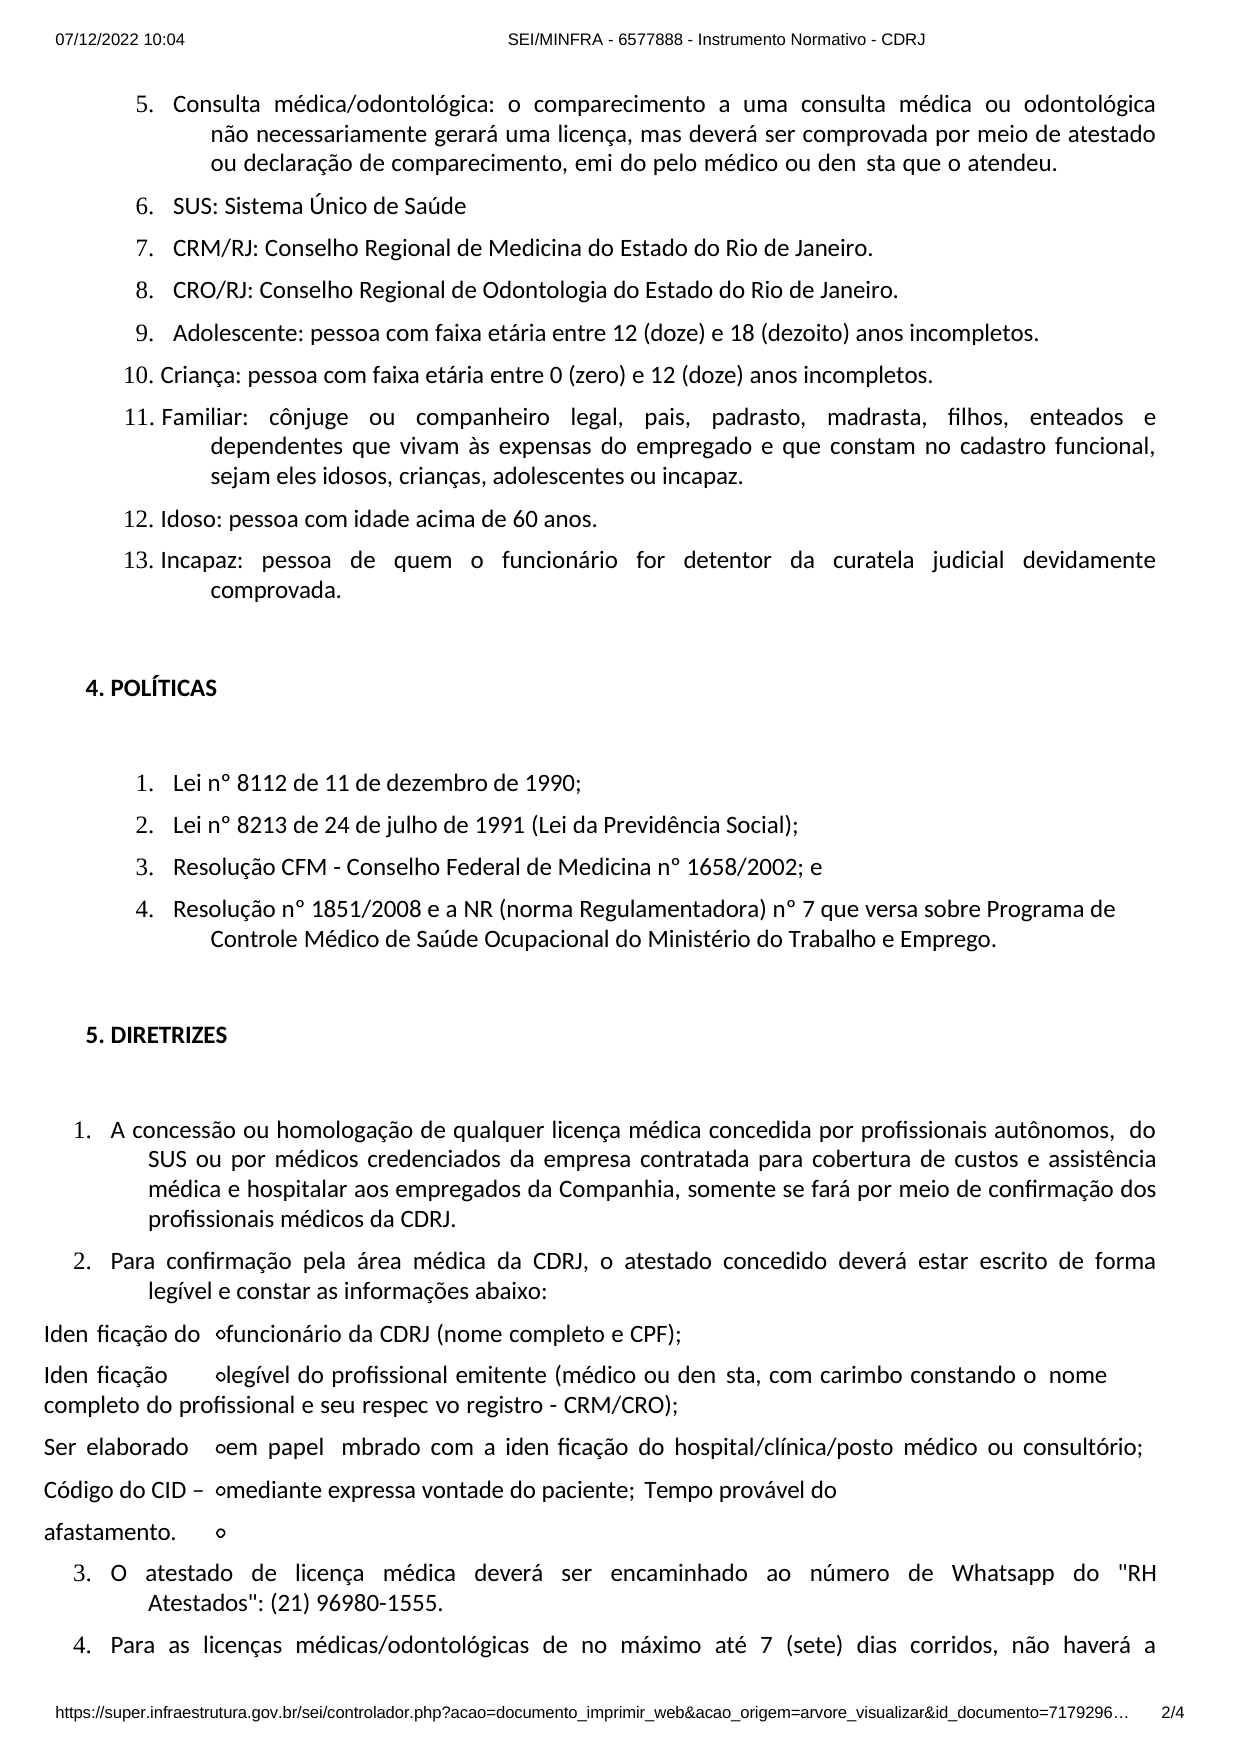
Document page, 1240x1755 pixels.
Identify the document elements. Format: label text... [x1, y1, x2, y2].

list Lei nº 8112 de 11 de dezembro de 1990; [135, 767, 1196, 798]
list Criança: pessoa com faixa etária entre 0 (zero) e 12 (doze) anos incompletos. [123, 359, 1196, 389]
list Adolescente: pessoa com faixa etária entre 12 (doze) e 18 (dezoito) anos incompletos. [135, 317, 1196, 347]
list Consulta médica/odontológica: o comparecimento a uma consulta médica ou odontológica não necessariamente gerará uma licença, mas deverá ser comprovada por meio de atestado ou declaração de comparecimento, emi do pelo médico ou den sta que o atendeu. [135, 88, 1157, 178]
list Lei nº 8213 de 24 de julho de 1991 (Lei da Previdência Social); [135, 809, 1196, 840]
list Resolução nº 1851/2008 e a NR (norma Regulamentadora) nº 7 que versa sobre Programa de Controle Médico de Saúde Ocupacional do Ministério do Trabalho e Emprego. [135, 894, 1157, 953]
list Para as licenças médicas/odontológicas de no máximo até 7 (sete) dias corridos, não haverá a [73, 1630, 1157, 1659]
list Idoso: pessoa com idade acima de 60 anos. [123, 503, 1196, 533]
list CRM/RJ: Conselho Regional de Medicina do Estado do Rio de Janeiro. [135, 232, 1196, 263]
list A concessão ou homologação de qualquer licença médica concedida por proﬁssionais autônomos, do SUS ou por médicos credenciados da empresa contratada para cobertura de custos e assistência médica e hospitalar aos empregados da Companhia, somente se fará por meio de conﬁrmação dos proﬁssionais médicos da CDRJ. [73, 1114, 1157, 1233]
text Iden ﬁcação legível do proﬁssional emitente (médico ou den sta, com carimbo constando o nome completo do proﬁssional e seu respec vo registro - CRM/CRO); [44, 1360, 1157, 1419]
list O atestado de licença médica deverá ser encaminhado ao número de Whatsapp do "RH Atestados": (21) 96980-1555. [73, 1558, 1157, 1617]
text Iden ﬁcação do funcionário da CDRJ (nome completo e CPF); [44, 1318, 1196, 1348]
list Familiar: cônjuge ou companheiro legal, pais, padrasto, madrasta, ﬁlhos, enteados e dependentes que vivam às expensas do empregado e que constam no cadastro funcional, sejam eles idosos, crianças, adolescentes ou incapaz. [124, 401, 1157, 491]
text Ser elaborado em papel mbrado com a iden ﬁcação do hospital/clínica/posto médico ou consultório; [44, 1432, 1157, 1462]
text Código do CID – mediante expressa vontade do paciente; Tempo provável do afastamento. [44, 1474, 852, 1546]
list Para conﬁrmação pela área médica da CDRJ, o atestado concedido deverá estar escrito de forma legível e constar as informações abaixo: [73, 1246, 1157, 1305]
list CRO/RJ: Conselho Regional de Odontologia do Estado do Rio de Janeiro. [135, 274, 1196, 305]
text 4. POLÍTICAS [85, 672, 1156, 702]
list SUS: Sistema Único de Saúde [135, 190, 1196, 221]
text 5. DIRETRIZES [85, 1019, 1156, 1049]
list Incapaz: pessoa de quem o funcionário for detentor da curatela judicial devidamente comprovada. [123, 545, 1157, 605]
list Resolução CFM - Conselho Federal de Medicina nº 1658/2002; e [135, 852, 1196, 882]
